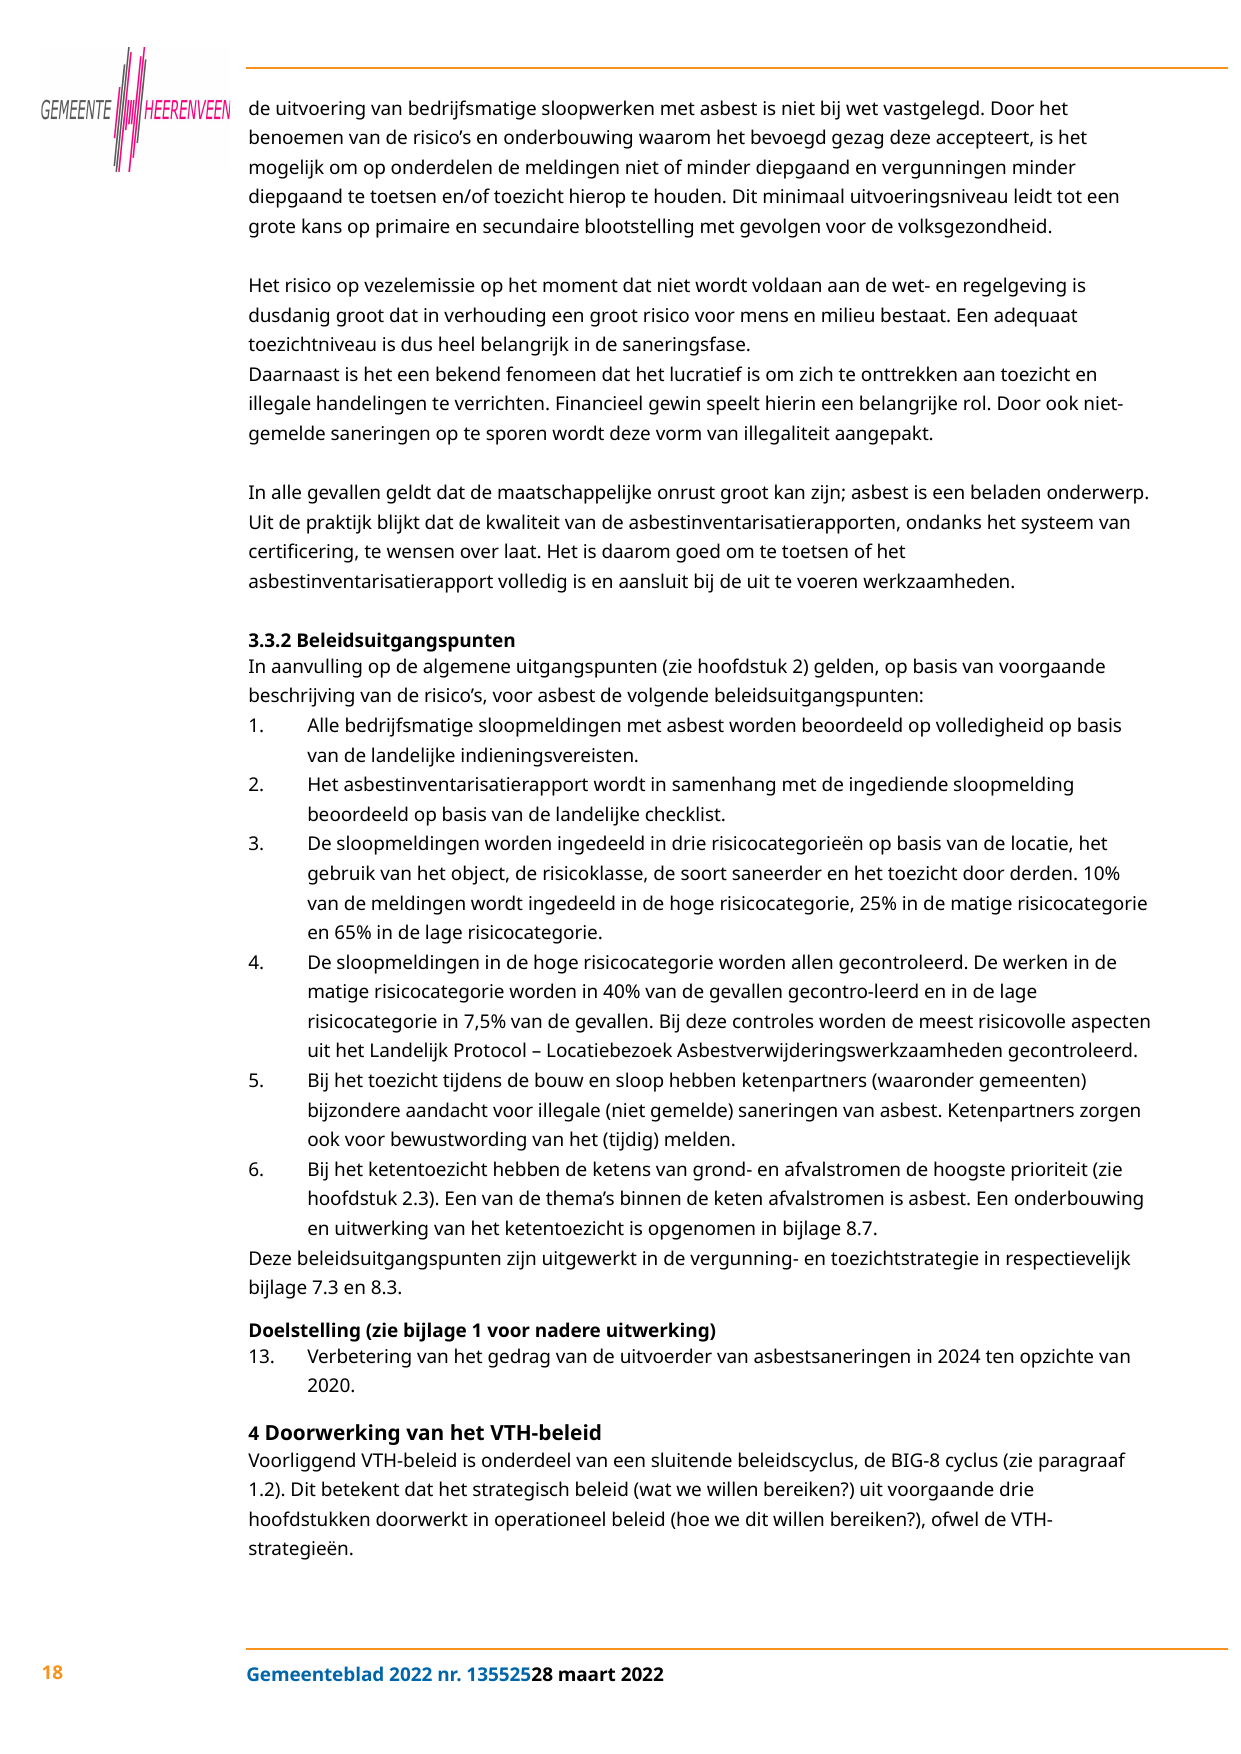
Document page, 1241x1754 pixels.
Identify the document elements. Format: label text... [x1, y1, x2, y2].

text 3.3.2 Beleidsuitgangspunten [248, 627, 1152, 653]
list Bij het toezicht tijdens de bouw en sloop hebben ketenpartners (waaronder gemeenten) bijzondere aandacht voor illegale (niet gemelde) saneringen van asbest. Ketenpartners zorgen ook voor bewustwording van het (tijdig) melden. [248, 1067, 1152, 1152]
text In alle gevallen geldt dat de maatschappelijke onrust groot kan zijn; asbest is een beladen onderwerp. Uit de praktijk blijkt dat de kwaliteit van de asbestinventarisatierapporten, ondanks het systeem van certificering, te wensen over laat. Het is daarom goed om te toetsen of het asbestinventarisatierapport volledig is en aansluit bij de uit te voeren werkzaamheden. [248, 479, 1152, 594]
text Het risico op vezelemissie op het moment dat niet wordt voldaan aan de wet- en regelgeving is dusdanig groot dat in verhouding een groot risico voor mens en milieu bestaat. Een adequaat toezichtniveau is dus heel belangrijk in de saneringsfase. [248, 272, 1152, 357]
text Daarnaast is het een bekend fenomeen dat het lucratief is om zich te onttrekken aan toezicht en illegale handelingen te verrichten. Financieel gewin speelt hierin een belangrijke rol. Door ook niet-gemelde saneringen op te sporen wordt deze vorm van illegaliteit aangepakt. [248, 361, 1152, 446]
list Alle bedrijfsmatige sloopmeldingen met asbest worden beoordeeld op volledigheid op basis van de landelijke indieningsvereisten. [248, 712, 1152, 767]
list Bij het ketentoezicht hebben de ketens van grond- en afvalstromen de hoogste prioriteit (zie hoofdstuk 2.3). Een van de thema’s binnen de keten afvalstromen is asbest. Een onderbouwing en uitwerking van het ketentoezicht is opgenomen in bijlage 8.7. [248, 1156, 1152, 1241]
text de uitvoering van bedrijfsmatige sloopwerken met asbest is niet bij wet vastgelegd. Door het benoemen van de risico’s en onderbouwing waarom het bevoegd gezag deze accepteert, is het mogelijk om op onderdelen de meldingen niet of minder diepgaand en vergunningen minder diepgaand te toetsen en/of toezicht hierop te houden. Dit minimaal uitvoeringsniveau leidt tot een grote kans op primaire en secundaire blootstelling met gevolgen voor de volksgezondheid. [248, 95, 1152, 239]
text 4 Doorwerking van het VTH-beleid [248, 1418, 1152, 1447]
list Verbetering van het gedrag van de uitvoerder van asbestsaneringen in 2024 ten opzichte van 2020. [248, 1343, 1152, 1398]
text Deze beleidsuitgangspunten zijn uitgewerkt in de vergunning- en toezichtstrategie in respectievelijk bijlage 7.3 en 8.3. [248, 1245, 1152, 1300]
list De sloopmeldingen worden ingedeeld in drie risicocategorieën op basis van de locatie, het gebruik van het object, de risicoklasse, de soort saneerder en het toezicht door derden. 10% van de meldingen wordt ingedeeld in de hoge risicocategorie, 25% in de matige risicocategorie en 65% in de lage risicocategorie. [248, 831, 1152, 945]
text Doelstelling (zie bijlage 1 voor nadere uitwerking) [248, 1317, 1152, 1343]
list Het asbestinventarisatierapport wordt in samenhang met de ingediende sloopmelding beoordeeld op basis van de landelijke checklist. [248, 771, 1152, 827]
list De sloopmeldingen in de hoge risicocategorie worden allen gecontroleerd. De werken in de matige risicocategorie worden in 40% van de gevallen gecontro-leerd en in de lage risicocategorie in 7,5% van de gevallen. Bij deze controles worden de meest risicovolle aspecten uit het Landelijk Protocol – Locatiebezoek Asbestverwijderingswerkzaamheden gecontroleerd. [248, 949, 1152, 1063]
text Voorliggend VTH-beleid is onderdeel van een sluitende beleidscyclus, de BIG-8 cyclus (zie paragraaf 1.2). Dit betekent dat het strategisch beleid (wat we willen bereiken?) uit voorgaande drie hoofdstukken doorwerkt in operationeel beleid (hoe we dit willen bereiken?), ofwel de VTH-strategieën. [248, 1447, 1152, 1561]
picture [41, 47, 231, 172]
text In aanvulling op de algemene uitgangspunten (zie hoofdstuk 2) gelden, op basis van voorgaande beschrijving van de risico’s, voor asbest de volgende beleidsuitgangspunten: [248, 653, 1152, 708]
